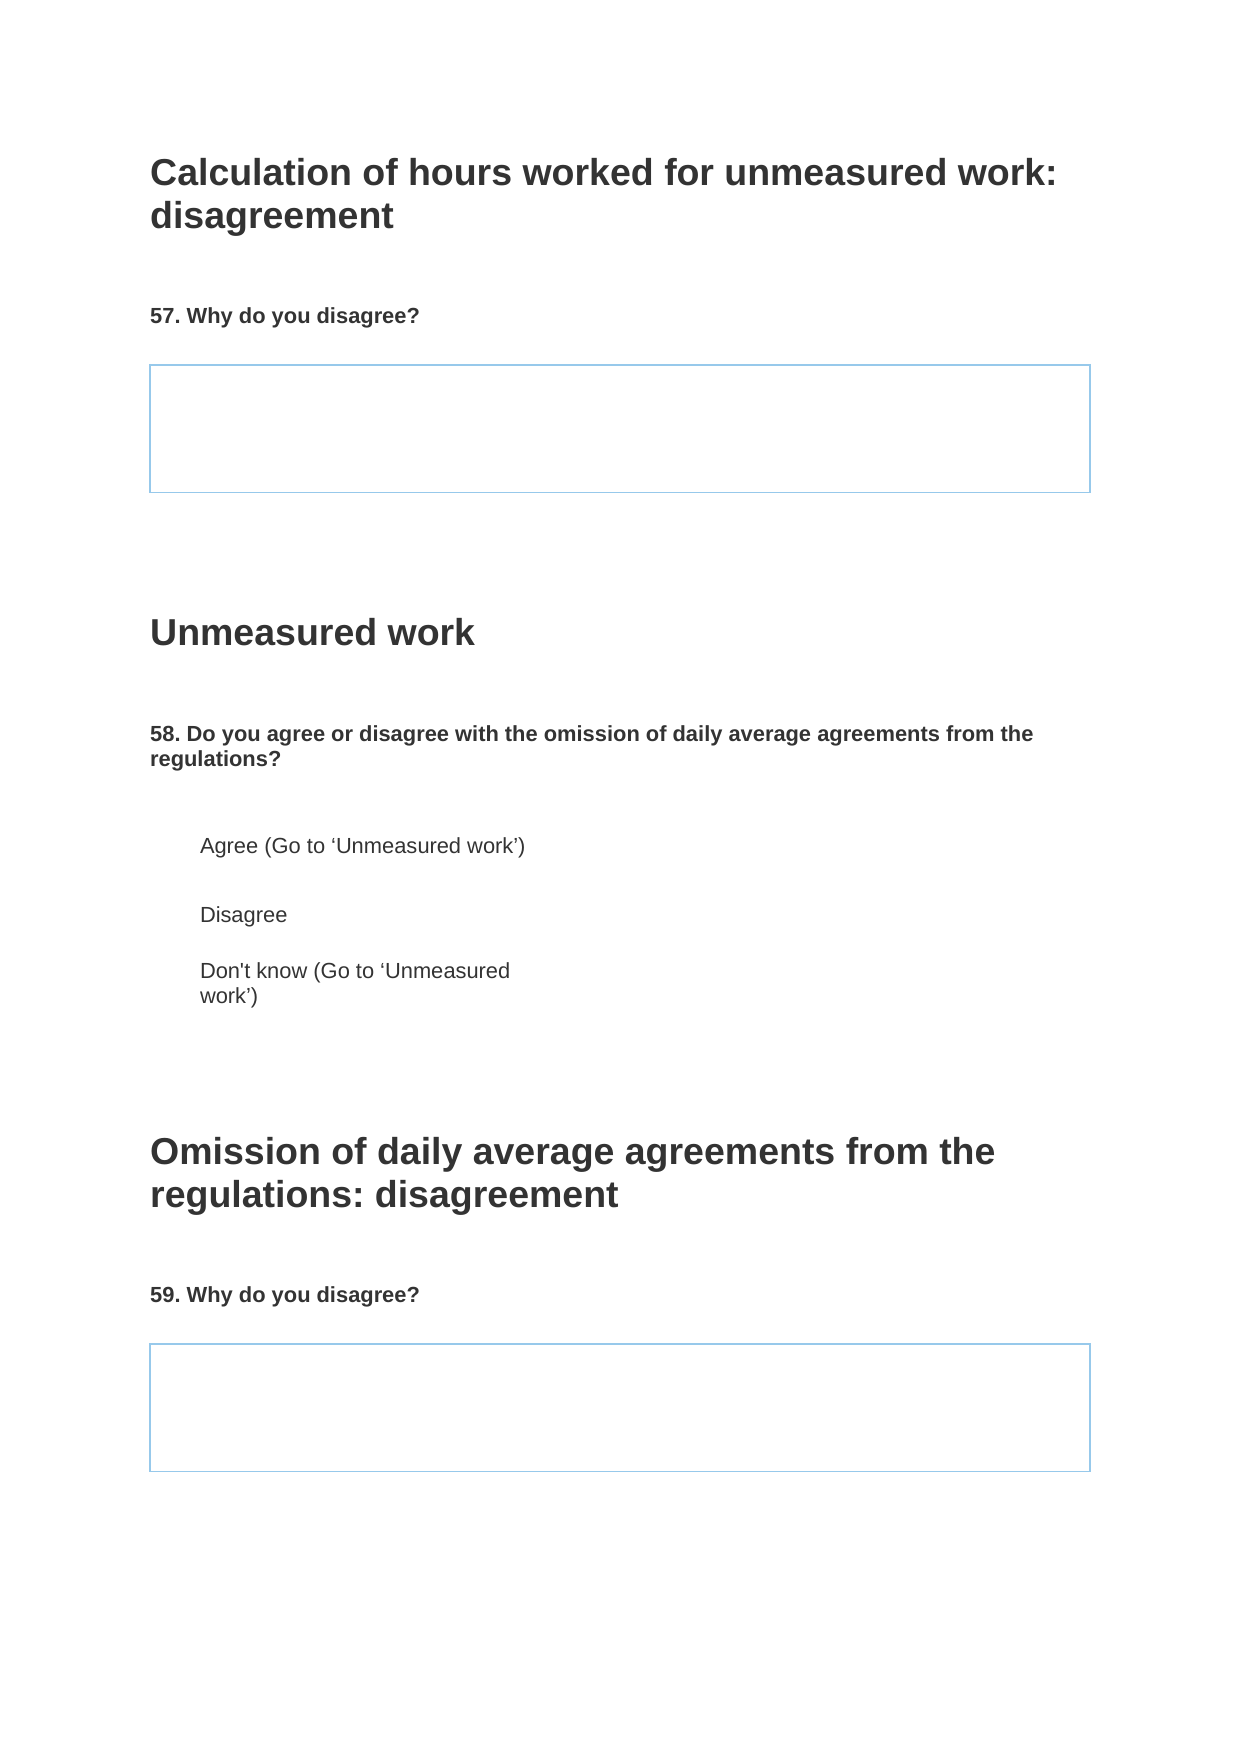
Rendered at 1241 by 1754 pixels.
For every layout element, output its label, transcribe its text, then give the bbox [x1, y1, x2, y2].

subtitle 59. Why do you disagree? [150, 1282, 1090, 1308]
subtitle 57. Why do you disagree? [150, 303, 1090, 328]
subtitle 58. Do you agree or disagree with the omission of daily average agreements from the regulations? [150, 720, 1090, 771]
table_cell Disagree [200, 875, 575, 943]
text Unmeasured work [150, 610, 1090, 653]
table_cell [150, 943, 200, 1012]
table_header Agree (Go to ‘Unmeasured work’) [200, 806, 575, 875]
table_cell [150, 875, 200, 943]
text Omission of daily average agreements from the regulations: disagreement [150, 1129, 1090, 1216]
text Calculation of hours worked for unmeasured work: disagreement [150, 150, 1090, 236]
table_header [150, 806, 200, 875]
table_header [151, 366, 1089, 491]
table_header [151, 1345, 1089, 1471]
table_cell Don't know (Go to ‘Unmeasured work’) [200, 943, 575, 1012]
